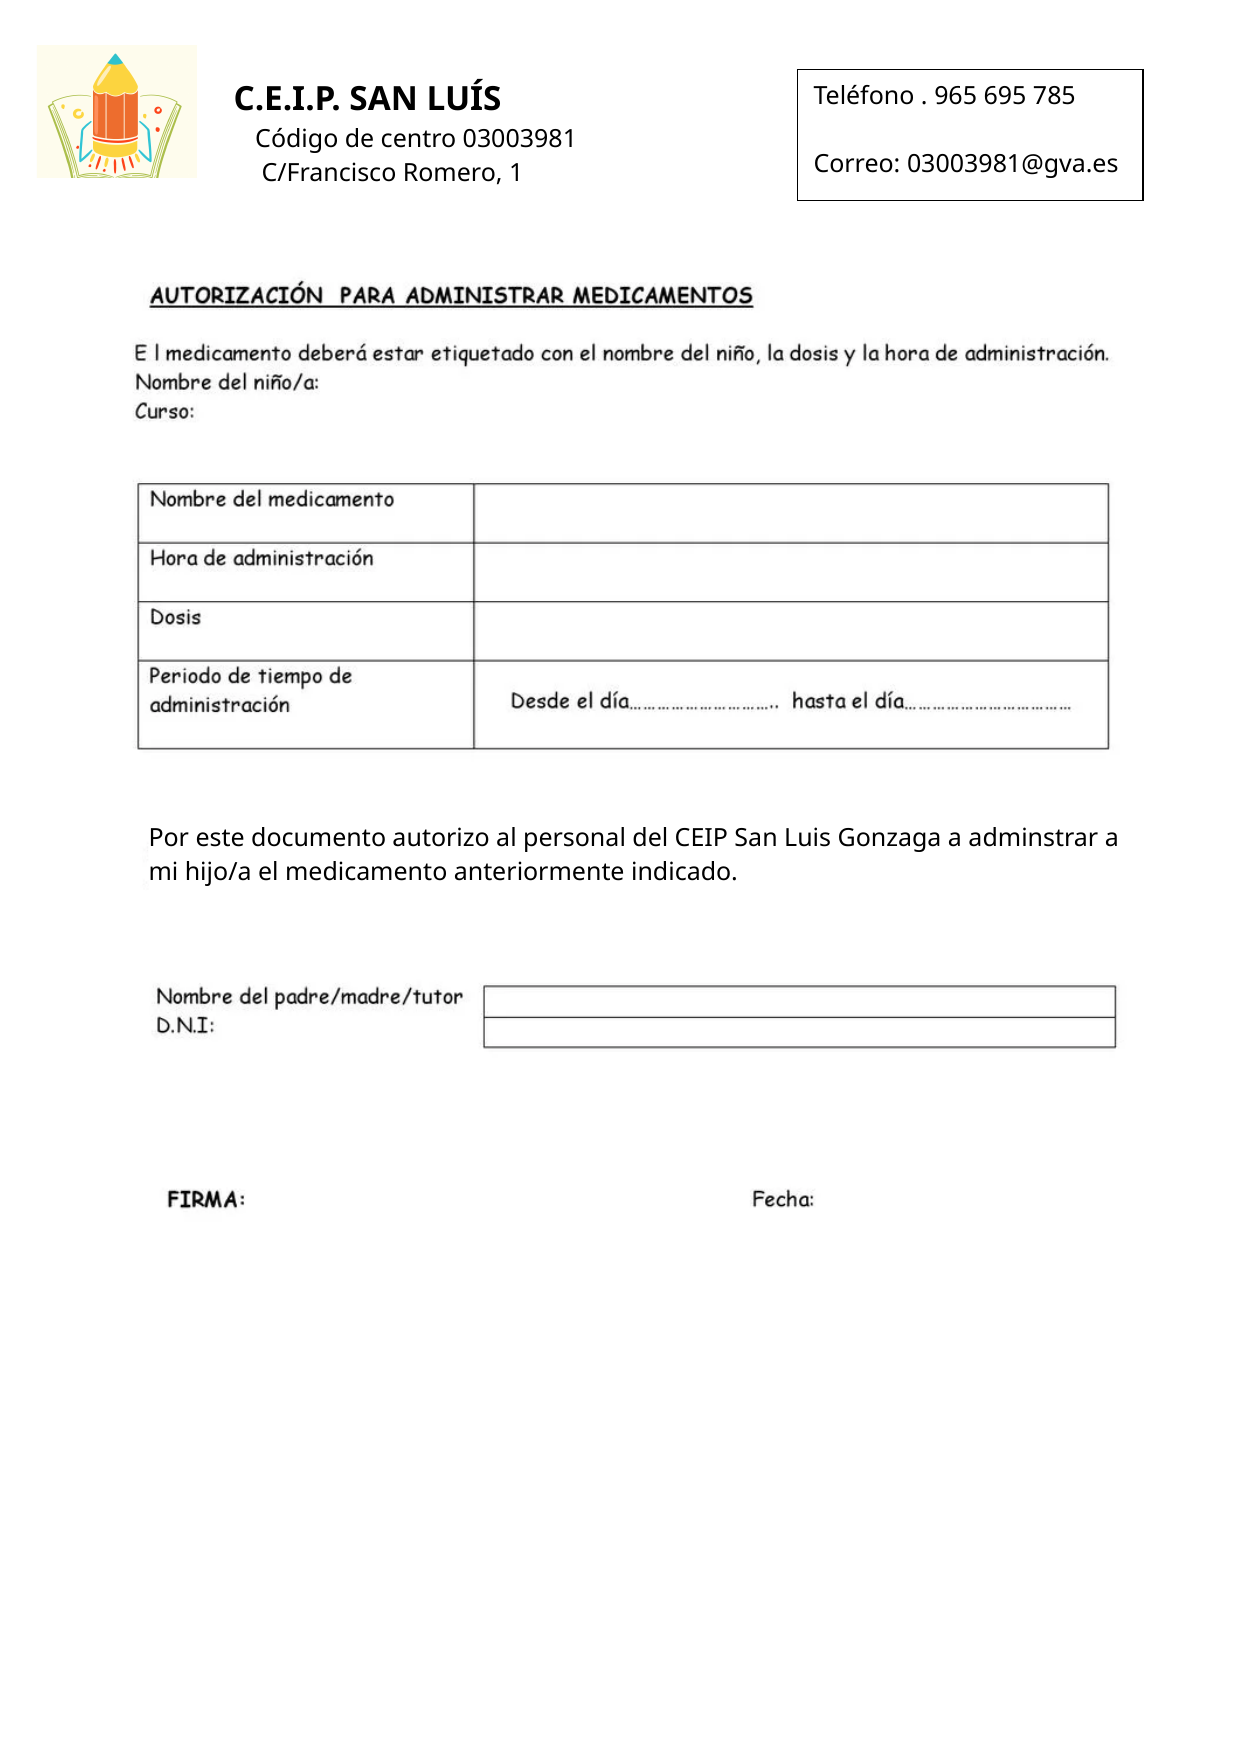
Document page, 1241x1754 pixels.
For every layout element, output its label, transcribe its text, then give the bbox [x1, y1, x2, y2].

text Teléfono . 965 695 785 [813, 78, 1127, 112]
text [1144, 120, 1165, 154]
text [1144, 154, 1165, 188]
text Correo: 03003981@gva.es [813, 146, 1127, 192]
text [1144, 75, 1165, 120]
text Código de centro 03003981 [75, 120, 797, 154]
text C/Francisco Romero, 1 [75, 154, 797, 188]
picture [36, 116, 71, 178]
picture [2, 234, 1240, 1248]
text C.E.I.P. SAN LUÍS [75, 75, 797, 120]
